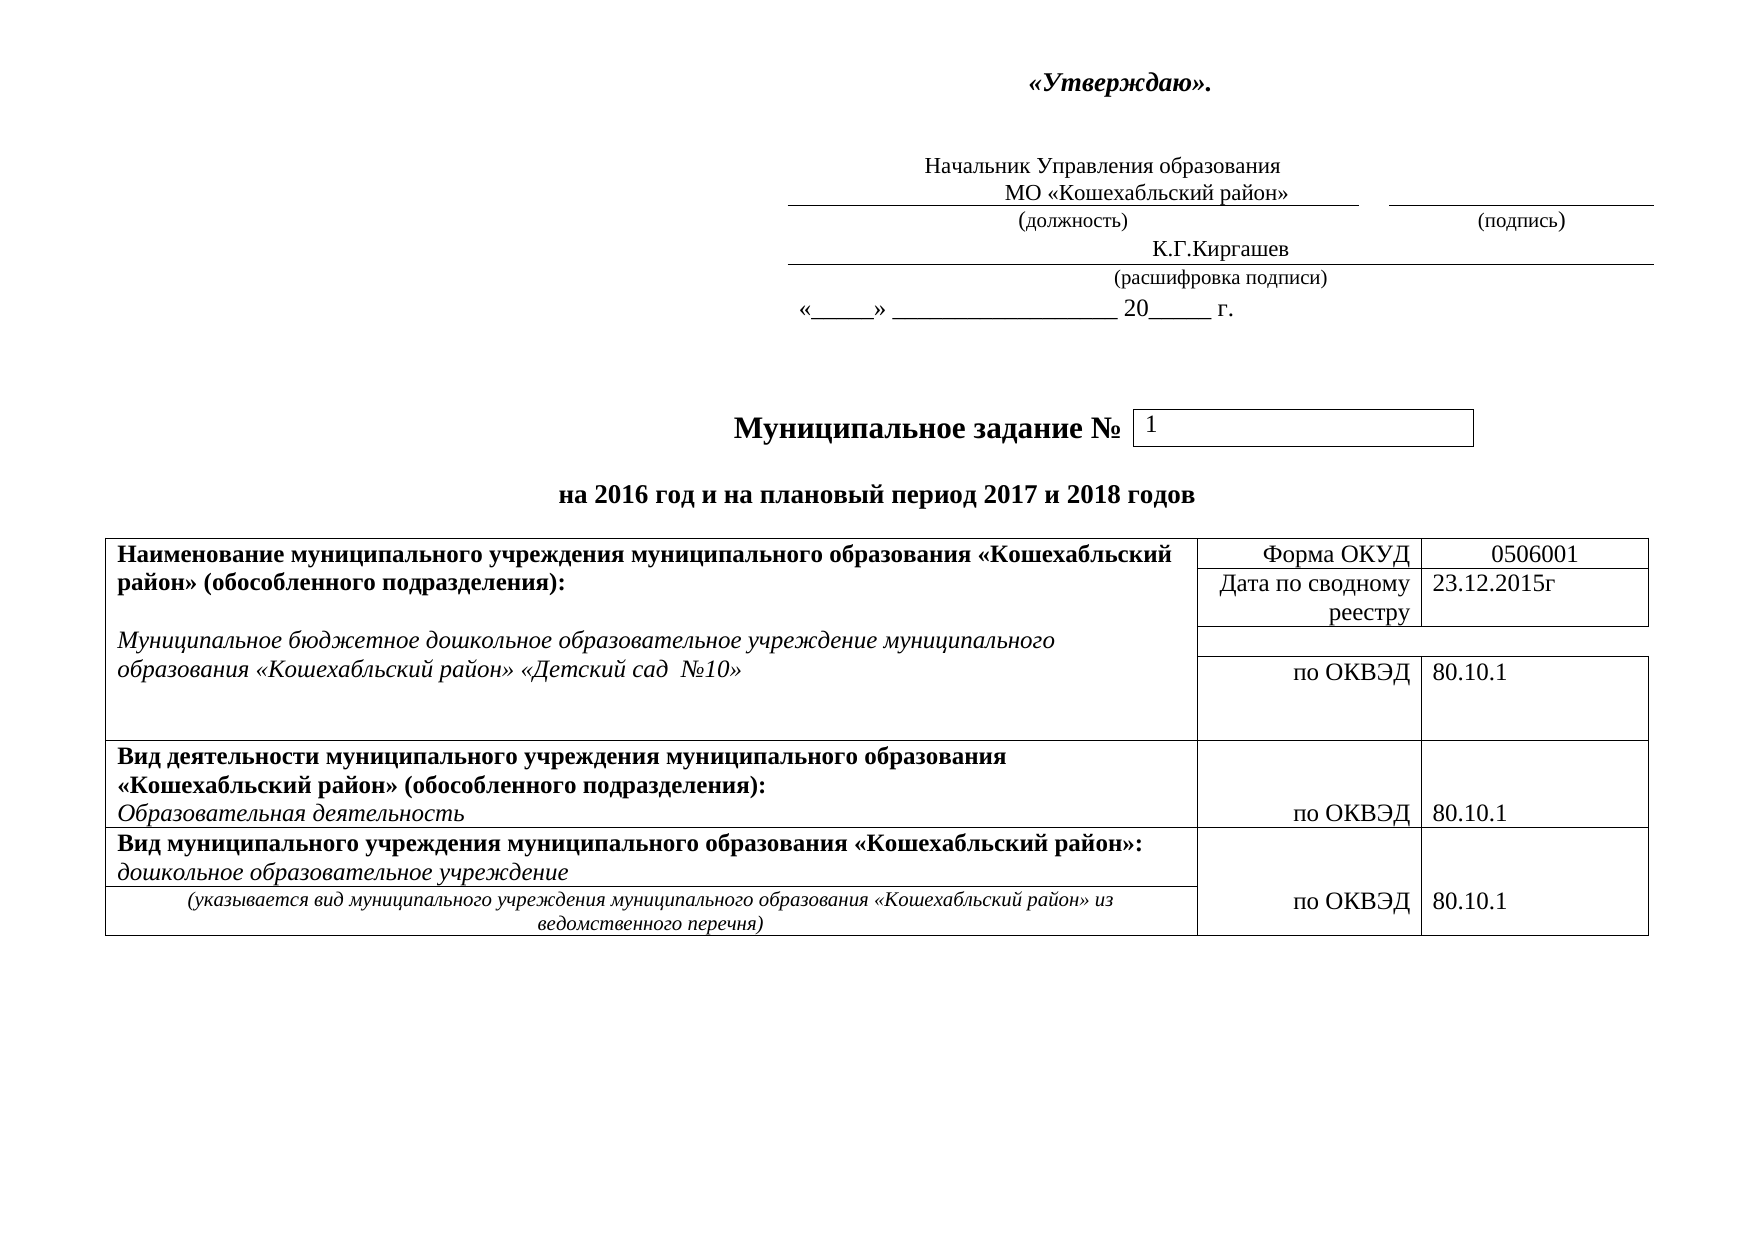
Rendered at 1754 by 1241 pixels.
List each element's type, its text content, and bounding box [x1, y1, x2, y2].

table_cell [107, 235, 447, 264]
table_header [107, 66, 447, 126]
table_cell (подпись) [1389, 206, 1654, 235]
table_cell [447, 205, 787, 235]
table_cell Вид муниципального учреждения муниципального образования «Кошехабльский район»: дошкольное образовательное учреждение [106, 828, 1197, 886]
table_cell [107, 205, 447, 235]
table_cell [1359, 126, 1389, 205]
table_cell 80.10.1 [1422, 741, 1648, 827]
table_cell [447, 294, 787, 322]
table_cell (указывается вид муниципального учреждения муниципального образования «Кошехабльский район» из ведомственного перечня) [106, 887, 1197, 935]
table_cell [1359, 294, 1389, 322]
table_cell (должность) [788, 206, 1358, 235]
table_cell [1198, 627, 1421, 656]
table_header Наименование муниципального учреждения муниципального образования «Кошехабльский район» (обособленного подразделения): Муниципальное бюджетное дошкольное образовательное учреждение муниципального образования «Кошехабльский район» «Детский сад №10» [106, 539, 1197, 740]
table_header 0506001 [1422, 539, 1648, 567]
table_header [1474, 409, 1641, 446]
table_cell [1421, 627, 1648, 656]
table_cell 23.12.2015г [1422, 569, 1648, 626]
table_cell [107, 294, 447, 322]
table_header 1 [1134, 410, 1473, 446]
table_cell на 2016 год и на плановый период 2017 и 2018 годов [113, 446, 1641, 509]
table_cell (расшифровка подписи) [788, 265, 1654, 293]
table_cell Вид деятельности муниципального учреждения муниципального образования «Кошехабльский район» (обособленного подразделения): Образовательная деятельность [106, 741, 1197, 827]
table_header [447, 66, 787, 126]
table_cell 80.10.1 [1422, 657, 1648, 740]
table_cell [107, 264, 447, 293]
table_header Форма ОКУД [1198, 539, 1421, 567]
table_cell по ОКВЭД [1198, 741, 1421, 827]
table_cell [447, 235, 787, 264]
table_cell [447, 126, 787, 205]
table_cell Дата по сводному реестру [1198, 569, 1421, 626]
table_cell [1389, 294, 1654, 322]
table_cell по ОКВЭД [1198, 828, 1421, 935]
table_cell Начальник Управления образования МО «Кошехабльский район» [788, 126, 1358, 205]
table_cell 80.10.1 [1422, 828, 1648, 935]
table_header Муниципальное задание № [113, 409, 1133, 446]
table_cell по ОКВЭД [1198, 657, 1421, 740]
table_cell [1389, 126, 1654, 205]
table_cell [107, 126, 447, 205]
table_cell К.Г.Киргашев [788, 235, 1654, 264]
table_cell [447, 264, 787, 293]
table_header «Утверждаю». [788, 66, 1654, 126]
table_cell [1359, 205, 1389, 235]
table_cell «_____» __________________ 20_____ г. [788, 294, 1358, 322]
